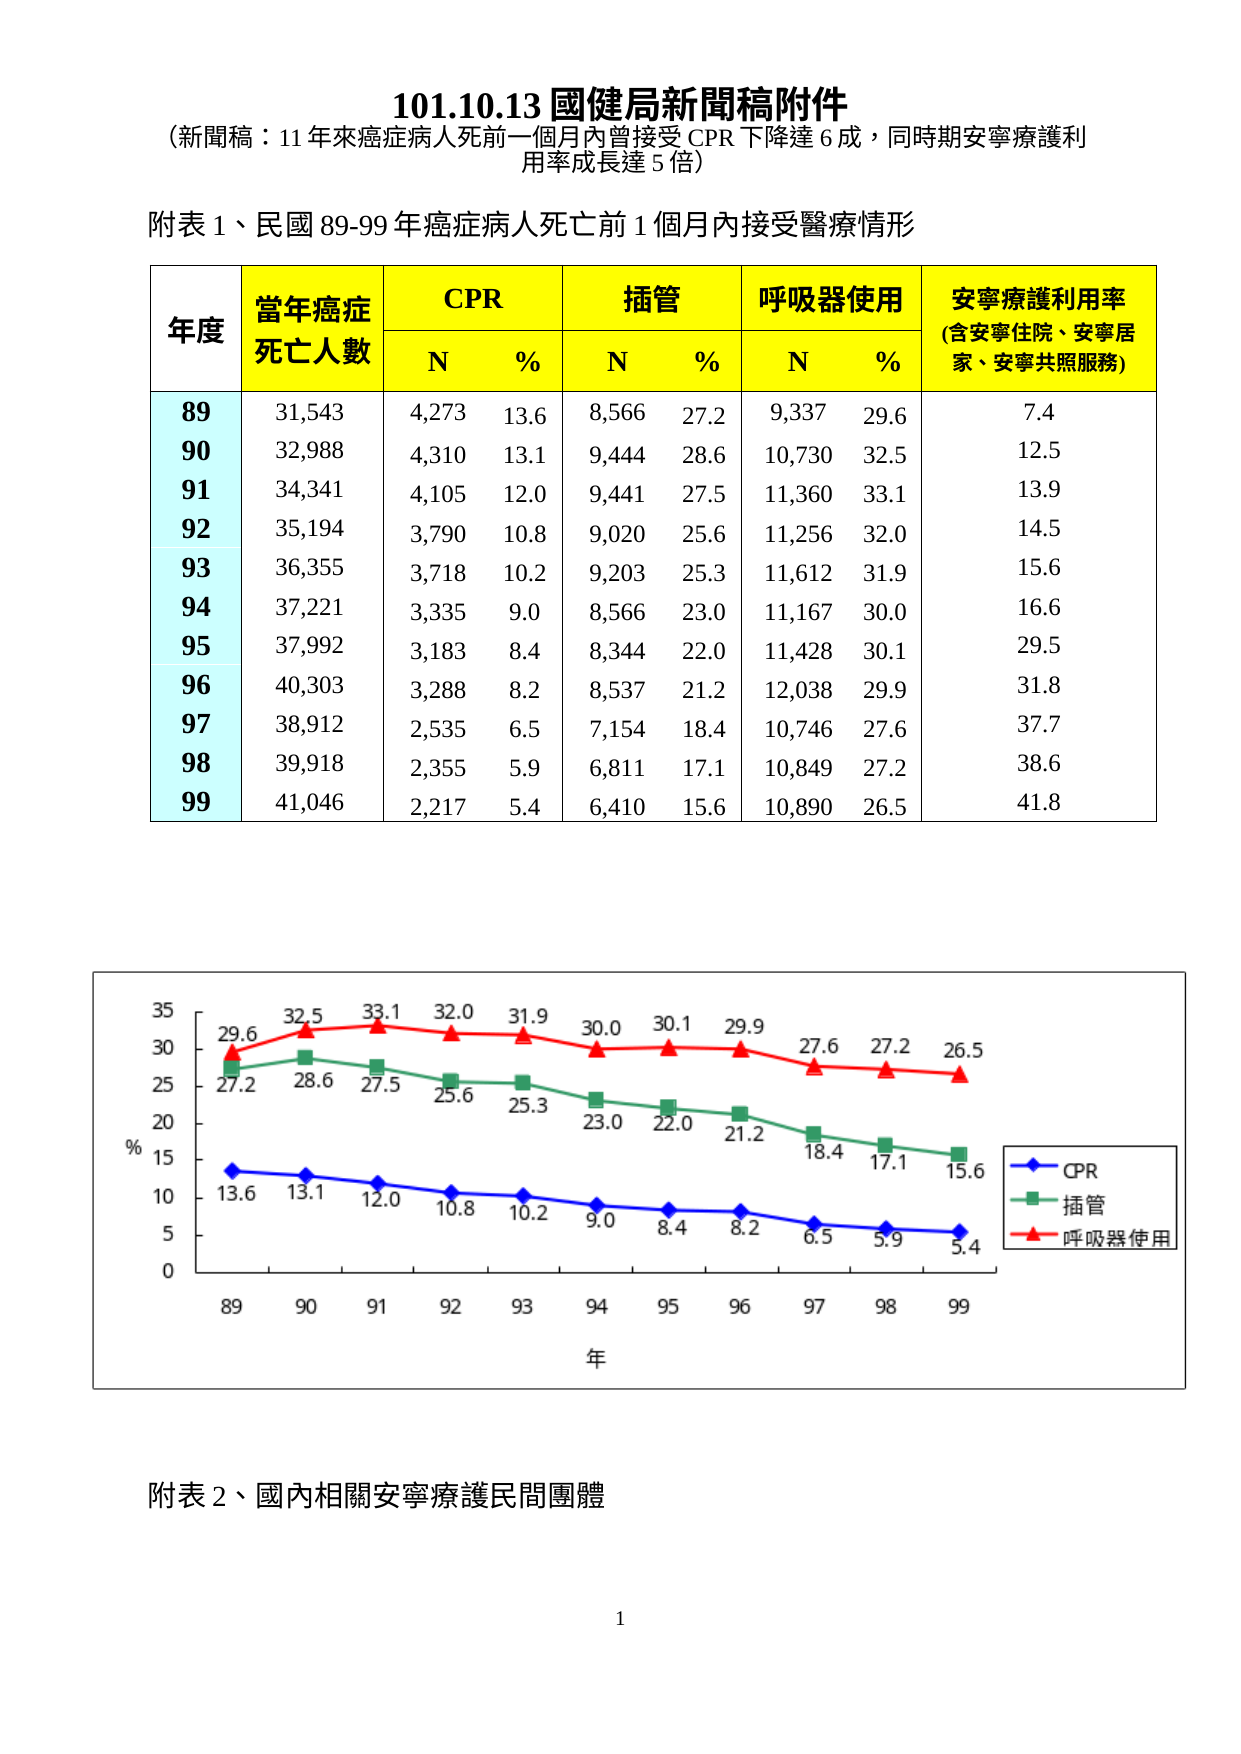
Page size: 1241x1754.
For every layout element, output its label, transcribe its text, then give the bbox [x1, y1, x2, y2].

table_cell N [742, 331, 855, 391]
table_cell 94 [151, 586, 241, 626]
table_cell % [493, 331, 562, 391]
table_cell 38,912 [242, 704, 383, 743]
table_cell % [672, 331, 741, 391]
table_cell 32.0 [855, 508, 921, 547]
table_cell 32,988 [242, 430, 383, 469]
table_cell 13.9 [922, 469, 1156, 508]
table_cell 92 [151, 508, 241, 547]
table_cell 25.3 [672, 548, 741, 586]
table_header 當年癌症死亡人數 [242, 266, 383, 391]
table_cell 91 [151, 469, 241, 508]
table_cell 9,444 [563, 430, 672, 469]
table_cell 9,020 [563, 508, 672, 547]
table_cell 6,410 [563, 782, 672, 821]
table_cell 34,341 [242, 469, 383, 508]
table_cell 93 [151, 548, 241, 586]
table_cell 12.5 [922, 430, 1156, 469]
table_cell 7.4 [922, 392, 1156, 430]
table_cell 33.1 [855, 469, 921, 508]
table_cell 14.5 [922, 508, 1156, 547]
table_cell 10,890 [742, 782, 855, 821]
table_cell 11,256 [742, 508, 855, 547]
table_cell 13.6 [493, 392, 562, 430]
table_cell 11,612 [742, 548, 855, 586]
table_cell 10,746 [742, 704, 855, 743]
table_cell 96 [151, 665, 241, 704]
table_cell 37,992 [242, 626, 383, 664]
table_cell 9,203 [563, 548, 672, 586]
table_cell 27.2 [672, 392, 741, 430]
table_cell 25.6 [672, 508, 741, 547]
table_cell 29.9 [855, 665, 921, 704]
table_cell 8.2 [493, 665, 562, 704]
table_cell 98 [151, 743, 241, 782]
table_cell 5.9 [493, 743, 562, 782]
table_cell 3,718 [384, 548, 493, 586]
table_cell 5.4 [493, 782, 562, 821]
table_cell N [563, 331, 672, 391]
table_cell 2,535 [384, 704, 493, 743]
table_cell 9,441 [563, 469, 672, 508]
table_cell 27.2 [855, 743, 921, 782]
table_cell 16.6 [922, 586, 1156, 626]
table_cell 39,918 [242, 743, 383, 782]
table_cell 30.1 [855, 626, 921, 664]
table_cell 6,811 [563, 743, 672, 782]
table_cell 31,543 [242, 392, 383, 430]
table_cell 41.8 [922, 782, 1156, 821]
table_cell 12,038 [742, 665, 855, 704]
table_cell 29.6 [855, 392, 921, 430]
table_cell 36,355 [242, 548, 383, 586]
table_cell 11,360 [742, 469, 855, 508]
table_cell 31.9 [855, 548, 921, 586]
table_cell 8.4 [493, 626, 562, 664]
table_cell 97 [151, 704, 241, 743]
table_cell 10,849 [742, 743, 855, 782]
table_cell 13.1 [493, 430, 562, 469]
table_cell % [855, 331, 921, 391]
table_cell 3,790 [384, 508, 493, 547]
table_cell 4,273 [384, 392, 493, 430]
table_cell 37.7 [922, 704, 1156, 743]
table_cell 2,217 [384, 782, 493, 821]
table_cell 11,428 [742, 626, 855, 664]
table_header 呼吸器使用 [742, 266, 921, 330]
table_cell 3,183 [384, 626, 493, 664]
table_cell 2,355 [384, 743, 493, 782]
table_cell 8,537 [563, 665, 672, 704]
table_cell 7,154 [563, 704, 672, 743]
table_cell 6.5 [493, 704, 562, 743]
text 附表1、民國89-99年癌症病人死亡前1個月內接受醫療情形 [148, 201, 1092, 243]
table_cell 8,344 [563, 626, 672, 664]
table_cell 3,288 [384, 665, 493, 704]
table_cell 95 [151, 626, 241, 664]
table_cell 99 [151, 782, 241, 821]
table_cell 8,566 [563, 586, 672, 626]
table_cell 8,566 [563, 392, 672, 430]
table_cell N [384, 331, 493, 391]
table_cell 37,221 [242, 586, 383, 626]
text 附表2、國內相關安寧療護民間團體 [148, 1472, 1092, 1515]
table_cell 10.8 [493, 508, 562, 547]
table_cell 3,335 [384, 586, 493, 626]
table_cell 32.5 [855, 430, 921, 469]
table_cell 4,105 [384, 469, 493, 508]
table_cell 90 [151, 430, 241, 469]
table_cell 35,194 [242, 508, 383, 547]
table_cell 18.4 [672, 704, 741, 743]
table_cell 28.6 [672, 430, 741, 469]
table_cell 29.5 [922, 626, 1156, 664]
table_cell 38.6 [922, 743, 1156, 782]
table_cell 4,310 [384, 430, 493, 469]
table_cell 9.0 [493, 586, 562, 626]
table_cell 23.0 [672, 586, 741, 626]
table_cell 10,730 [742, 430, 855, 469]
table_cell 15.6 [672, 782, 741, 821]
table_cell 12.0 [493, 469, 562, 508]
table_cell 26.5 [855, 782, 921, 821]
table_header 安寧療護利用率 (含安寧住院、安寧居家、安寧共照服務) [922, 266, 1156, 391]
table_header CPR [384, 266, 562, 330]
table_cell 27.5 [672, 469, 741, 508]
table_header 年度 [151, 266, 241, 391]
table_cell 15.6 [922, 548, 1156, 586]
table_cell 9,337 [742, 392, 855, 430]
table_cell 17.1 [672, 743, 741, 782]
table_cell 21.2 [672, 665, 741, 704]
table_cell 30.0 [855, 586, 921, 626]
table_cell 31.8 [922, 665, 1156, 704]
table_cell 41,046 [242, 782, 383, 821]
table_cell 22.0 [672, 626, 741, 664]
table_cell 27.6 [855, 704, 921, 743]
table_cell 40,303 [242, 665, 383, 704]
table_header 插管 [563, 266, 741, 330]
table_cell 11,167 [742, 586, 855, 626]
table_cell 89 [151, 392, 241, 430]
table_cell 10.2 [493, 548, 562, 586]
